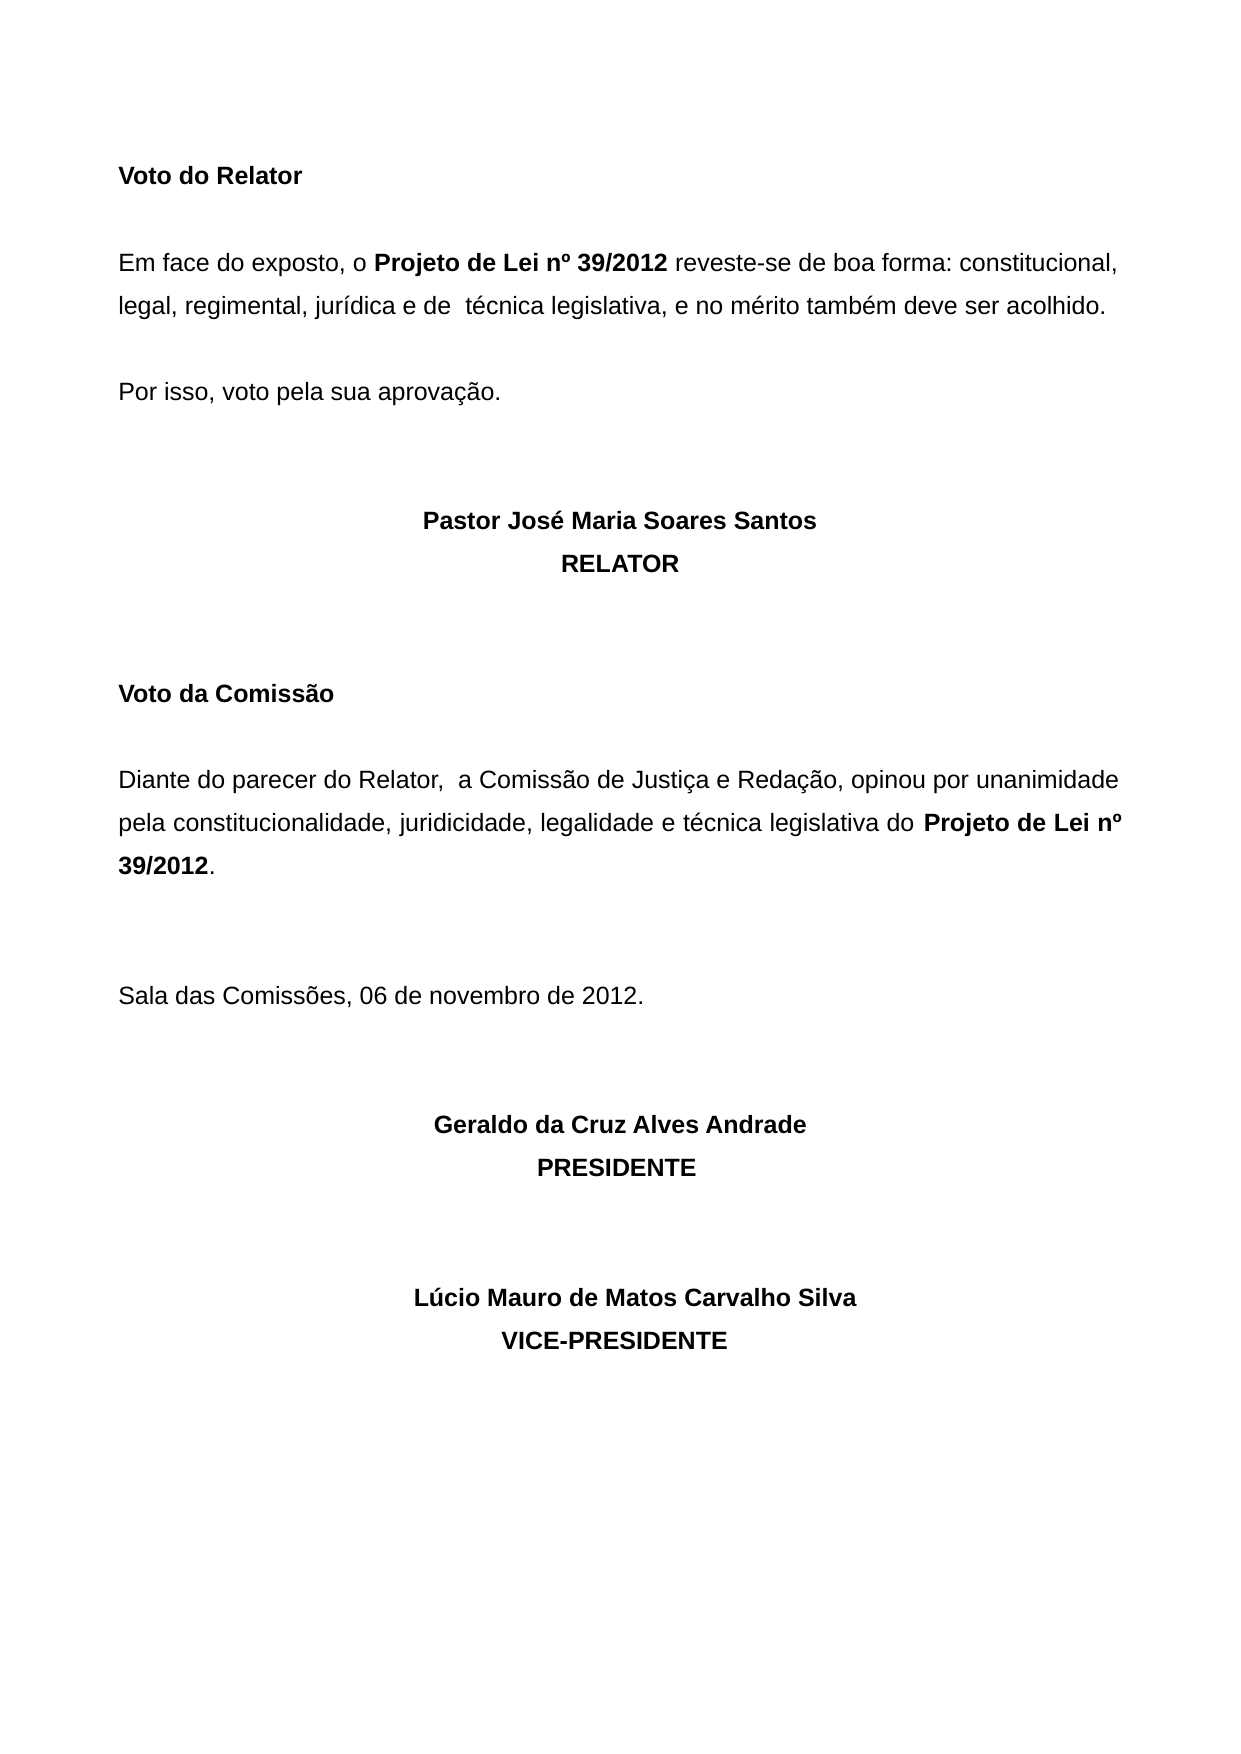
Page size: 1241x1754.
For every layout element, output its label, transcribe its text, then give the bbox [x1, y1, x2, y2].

text RELATOR [81, 549, 1122, 578]
text VICE-PRESIDENTE [81, 1326, 1122, 1354]
text Voto do Relator [118, 161, 1122, 190]
text Por isso, voto pela sua aprovação. [118, 377, 1122, 406]
text pela constitucionalidade, juridicidade, legalidade e técnica legislativa do Projeto de Lei nº 39/2012. [81, 808, 1122, 880]
text Em face do exposto, o Projeto de Lei nº 39/2012 reveste-se de boa forma: constitucional, [81, 247, 1122, 276]
text legal, regimental, jurídica e de técnica legislativa, e no mérito também deve ser acolhido. [118, 291, 1122, 319]
text Diante do parecer do Relator, a Comissão de Justiça e Redação, opinou por unanimidade [81, 765, 1122, 794]
text Pastor José Maria Soares Santos [81, 506, 1122, 535]
text Geraldo da Cruz Alves Andrade [81, 1110, 1122, 1139]
text Lúcio Mauro de Matos Carvalho Silva [81, 1282, 1122, 1311]
text Sala das Comissões, 06 de novembro de 2012. [81, 981, 1122, 1009]
text PRESIDENTE [81, 1153, 1122, 1182]
text Voto da Comissão [81, 679, 1122, 707]
